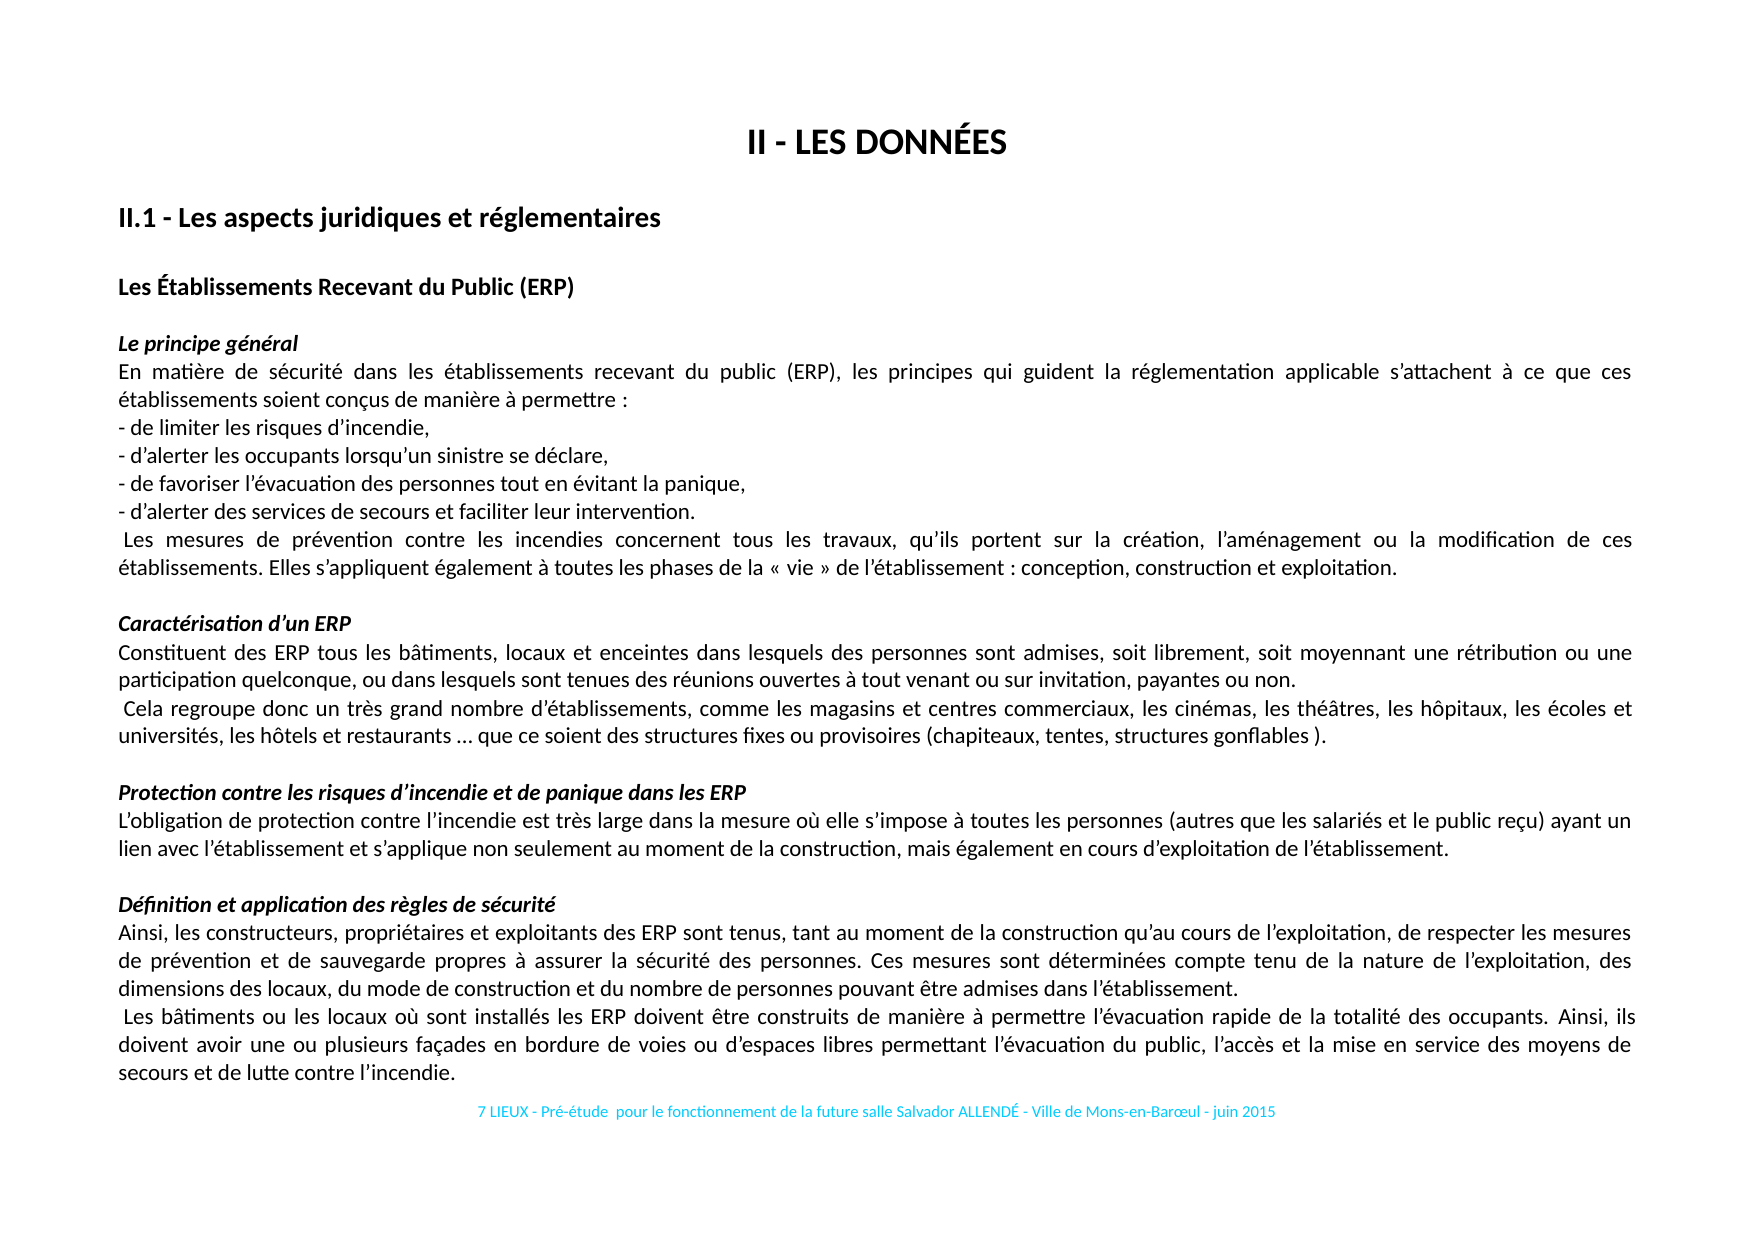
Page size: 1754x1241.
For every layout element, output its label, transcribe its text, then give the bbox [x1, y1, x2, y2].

text Cela regroupe donc un très grand nombre d’établissements, comme les magasins et centres commerciaux, les cinémas, les théâtres, les hôpitaux, les écoles et universités, les hôtels et restaurants … que ce soient des structures fixes ou provisoires (chapiteaux, tentes, structures gonflables ). [118, 694, 1636, 750]
text Les mesures de prévention contre les incendies concernent tous les travaux, qu’ils portent sur la création, l’aménagement ou la modification de ces établissements. Elles s’appliquent également à toutes les phases de la « vie » de l’établissement : conception, construction et exploitation. [118, 526, 1636, 582]
text Le principe général [118, 329, 1636, 357]
text Les Établissements Recevant du Public (ERP) [118, 271, 1636, 301]
text - de limiter les risques d’incendie, [118, 413, 1636, 441]
text - d’alerter des services de secours et faciliter leur intervention. [118, 497, 1636, 526]
text Caractérisation d’un ERP [118, 609, 1636, 638]
text Définition et application des règles de sécurité [118, 890, 1636, 918]
text Constituent des ERP tous les bâtiments, locaux et enceintes dans lesquels des personnes sont admises, soit librement, soit moyennant une rétribution ou une participation quelconque, ou dans lesquels sont tenues des réunions ouvertes à tout venant ou sur invitation, payantes ou non. [118, 638, 1636, 694]
text II.1 - Les aspects juridiques et réglementaires [118, 199, 1636, 235]
text - de favoriser l’évacuation des personnes tout en évitant la panique, [118, 469, 1636, 497]
text Ainsi, les constructeurs, propriétaires et exploitants des ERP sont tenus, tant au moment de la construction qu’au cours de l’exploitation, de respecter les mesures de prévention et de sauvegarde propres à assurer la sécurité des personnes. Ces mesures sont déterminées compte tenu de la nature de l’exploitation, des dimensions des locaux, du mode de construction et du nombre de personnes pouvant être admises dans l’établissement. [118, 918, 1636, 1002]
text En matière de sécurité dans les établissements recevant du public (ERP), les principes qui guident la réglementation applicable s’attachent à ce que ces établissements soient conçus de manière à permettre : [118, 357, 1636, 413]
text Protection contre les risques d’incendie et de panique dans les ERP [118, 778, 1636, 806]
text Les bâtiments ou les locaux où sont installés les ERP doivent être construits de manière à permettre l’évacuation rapide de la totalité des occupants. Ainsi, ils doivent avoir une ou plusieurs façades en bordure de voies ou d’espaces libres permettant l’évacuation du public, l’accès et la mise en service des moyens de secours et de lutte contre l’incendie. [118, 1002, 1636, 1086]
text - d’alerter les occupants lorsqu’un sinistre se déclare, [118, 441, 1636, 469]
text II - LES DONNÉES [118, 118, 1636, 164]
text L’obligation de protection contre l’incendie est très large dans la mesure où elle s’impose à toutes les personnes (autres que les salariés et le public reçu) ayant un lien avec l’établissement et s’applique non seulement au moment de la construction, mais également en cours d’exploitation de l’établissement. [118, 806, 1636, 862]
